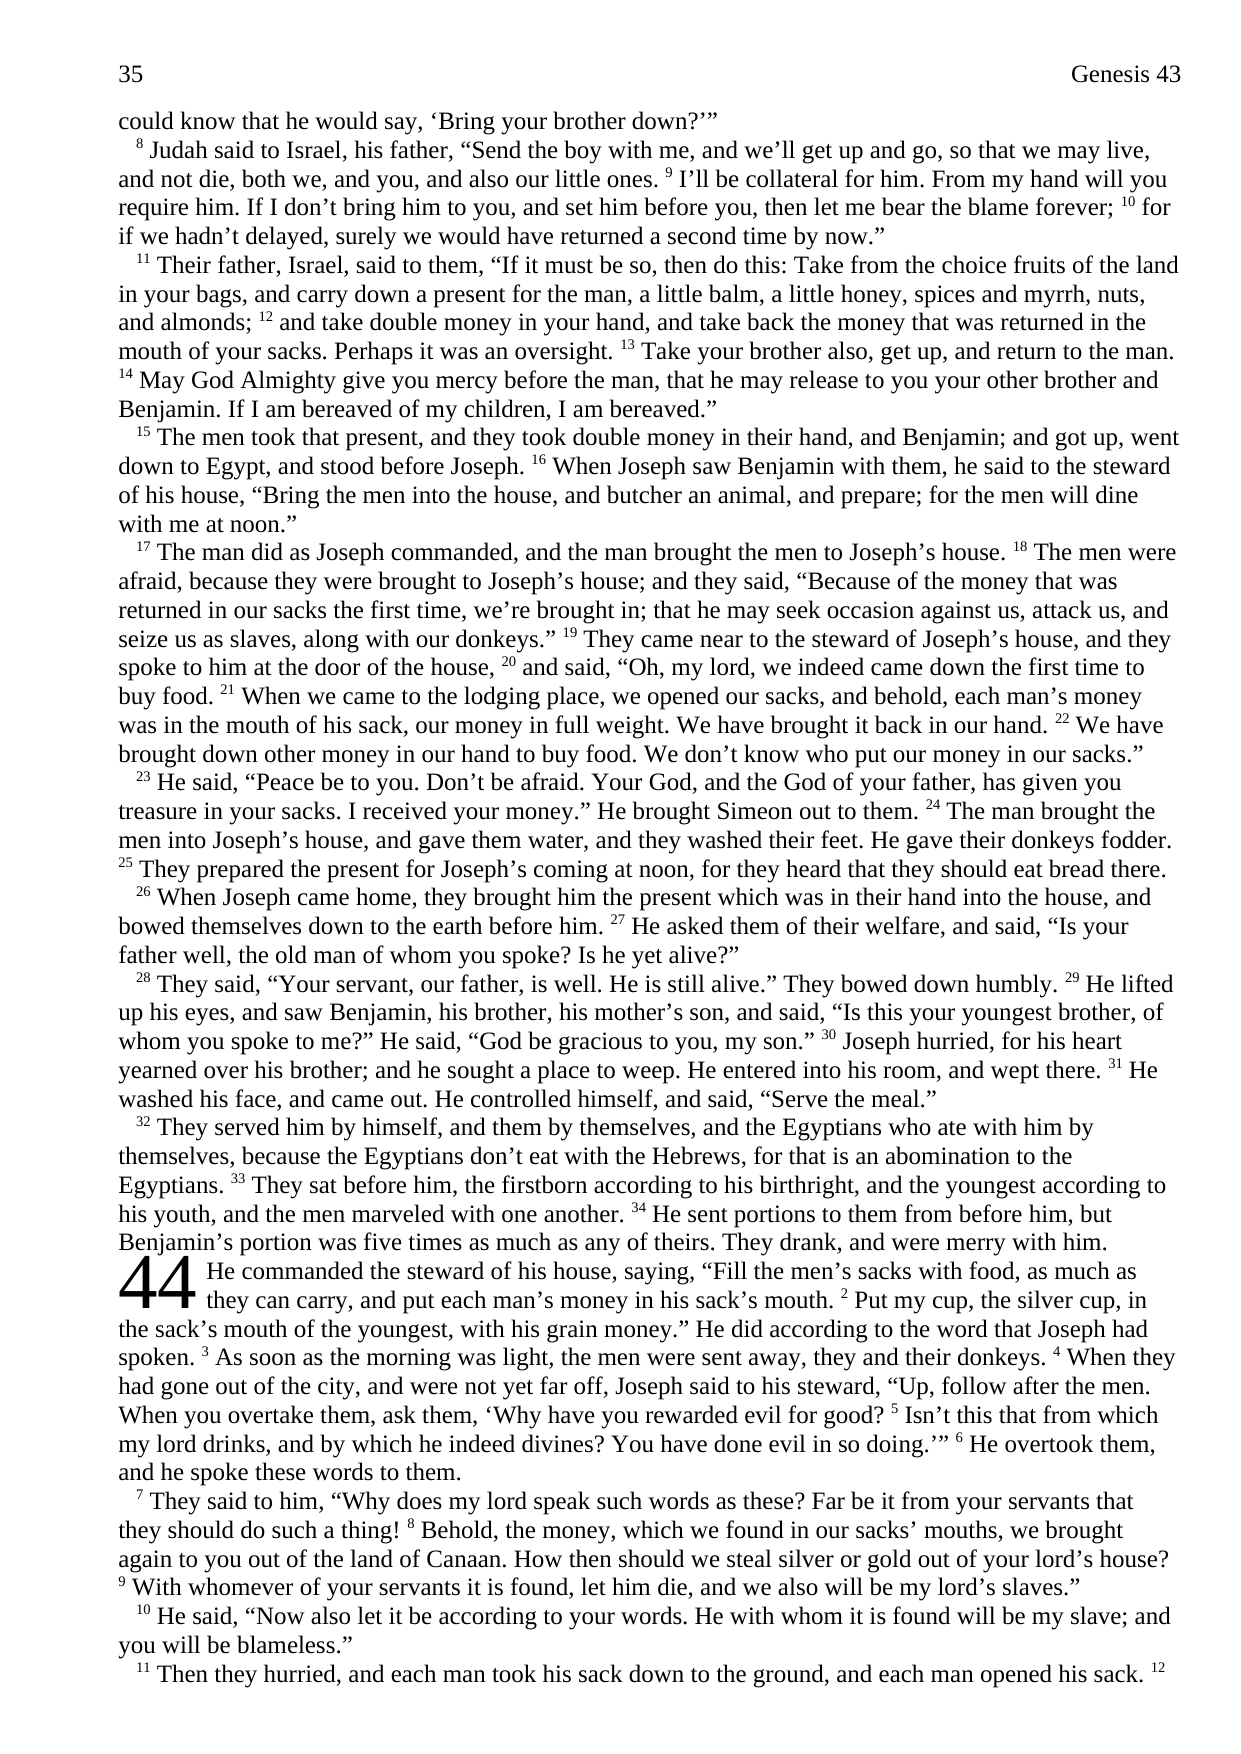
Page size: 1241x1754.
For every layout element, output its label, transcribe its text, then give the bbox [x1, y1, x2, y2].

text 10 He said, “Now also let it be according to your words. He with whom it is found will be my slave; and you will be blameless.” [118, 1601, 1181, 1659]
text 32 They served him by himself, and them by themselves, and the Egyptians who ate with him by themselves, because the Egyptians don’t eat with the Hebrews, for that is an abomination to the Egyptians. 33 They sat before him, the firstborn according to his birthright, and the youngest according to his youth, and the men marveled with one another. 34 He sent portions to them from before him, but Benjamin’s portion was five times as much as any of theirs. They drank, and were merry with him. [118, 1112, 1181, 1256]
text 28 They said, “Your servant, our father, is well. He is still alive.” They bowed down humbly. 29 He lifted up his eyes, and saw Benjamin, his brother, his mother’s son, and said, “Is this your youngest brother, of whom you spoke to me?” He said, “God be gracious to you, my son.” 30 Joseph hurried, for his heart yearned over his brother; and he sought a place to weep. He entered into his room, and wept there. 31 He washed his face, and came out. He controlled himself, and said, “Serve the meal.” [118, 969, 1181, 1112]
text 23 He said, “Peace be to you. Don’t be afraid. Your God, and the God of your father, has given you treasure in your sacks. I received your money.” He brought Simeon out to them. 24 The man brought the men into Joseph’s house, and gave them water, and they washed their feet. He gave their donkeys fodder. 25 They prepared the present for Joseph’s coming at noon, for they heard that they should eat bread there. [118, 767, 1181, 882]
text 11 Then they hurried, and each man took his sack down to the ground, and each man opened his sack. 12 [118, 1659, 1181, 1687]
text 26 When Joseph came home, they brought him the present which was in their hand into the house, and bowed themselves down to the earth before him. 27 He asked them of their welfare, and said, “Is your father well, the old man of whom you spoke? Is he yet alive?” [118, 882, 1181, 969]
text 8 Judah said to Israel, his father, “Send the boy with me, and we’ll get up and go, so that we may live, and not die, both we, and you, and also our little ones. 9 I’ll be collateral for him. From my hand will you require him. If I don’t bring him to you, and set him before you, then let me bear the blame forever; 10 for if we hadn’t delayed, surely we would have returned a second time by now.” [118, 135, 1181, 250]
text could know that he would say, ‘Bring your brother down?’” [118, 106, 1181, 135]
text 7 They said to him, “Why does my lord speak such words as these? Far be it from your servants that they should do such a thing! 8 Behold, the money, which we found in our sacks’ mouths, we brought again to you out of the land of Canaan. How then should we steal silver or gold out of your lord’s house? 9 With whomever of your servants it is found, let him die, and we also will be my lord’s slaves.” [118, 1486, 1181, 1601]
text 11 Their father, Israel, said to them, “If it must be so, then do this: Take from the choice fruits of the land in your bags, and carry down a present for the man, a little balm, a little honey, spices and myrrh, nuts, and almonds; 12 and take double money in your hand, and take back the money that was returned in the mouth of your sacks. Perhaps it was an oversight. 13 Take your brother also, get up, and return to the man. 14 May God Almighty give you mercy before the man, that he may release to you your other brother and Benjamin. If I am bereaved of my children, I am bereaved.” [118, 250, 1181, 422]
text 17 The man did as Joseph commanded, and the man brought the men to Joseph’s house. 18 The men were afraid, because they were brought to Joseph’s house; and they said, “Because of the money that was returned in our sacks the first time, we’re brought in; that he may seek occasion against us, attack us, and seize us as slaves, along with our donkeys.” 19 They came near to the steward of Joseph’s house, and they spoke to him at the door of the house, 20 and said, “Oh, my lord, we indeed came down the first time to buy food. 21 When we came to the lodging place, we opened our sacks, and behold, each man’s money was in the mouth of his sack, our money in full weight. We have brought it back in our hand. 22 We have brought down other money in our hand to buy food. We don’t know who put our money in our sacks.” [118, 537, 1181, 767]
text 15 The men took that present, and they took double money in their hand, and Benjamin; and got up, went down to Egypt, and stood before Joseph. 16 When Joseph saw Benjamin with them, he said to the steward of his house, “Bring the men into the house, and butcher an animal, and prepare; for the men will dine with me at noon.” [118, 422, 1181, 537]
text 44He commanded the steward of his house, saying, “Fill the men’s sacks with food, as much as they can carry, and put each man’s money in his sack’s mouth. 2 Put my cup, the silver cup, in the sack’s mouth of the youngest, with his grain money.” He did according to the word that Joseph had spoken. 3 As soon as the morning was light, the men were sent away, they and their donkeys. 4 When they had gone out of the city, and were not yet far off, Joseph said to his steward, “Up, follow after the men. When you overtake them, ask them, ‘Why have you rewarded evil for good? 5 Isn’t this that from which my lord drinks, and by which he indeed divines? You have done evil in so doing.’” 6 He overtook them, and he spoke these words to them. [118, 1256, 1181, 1486]
